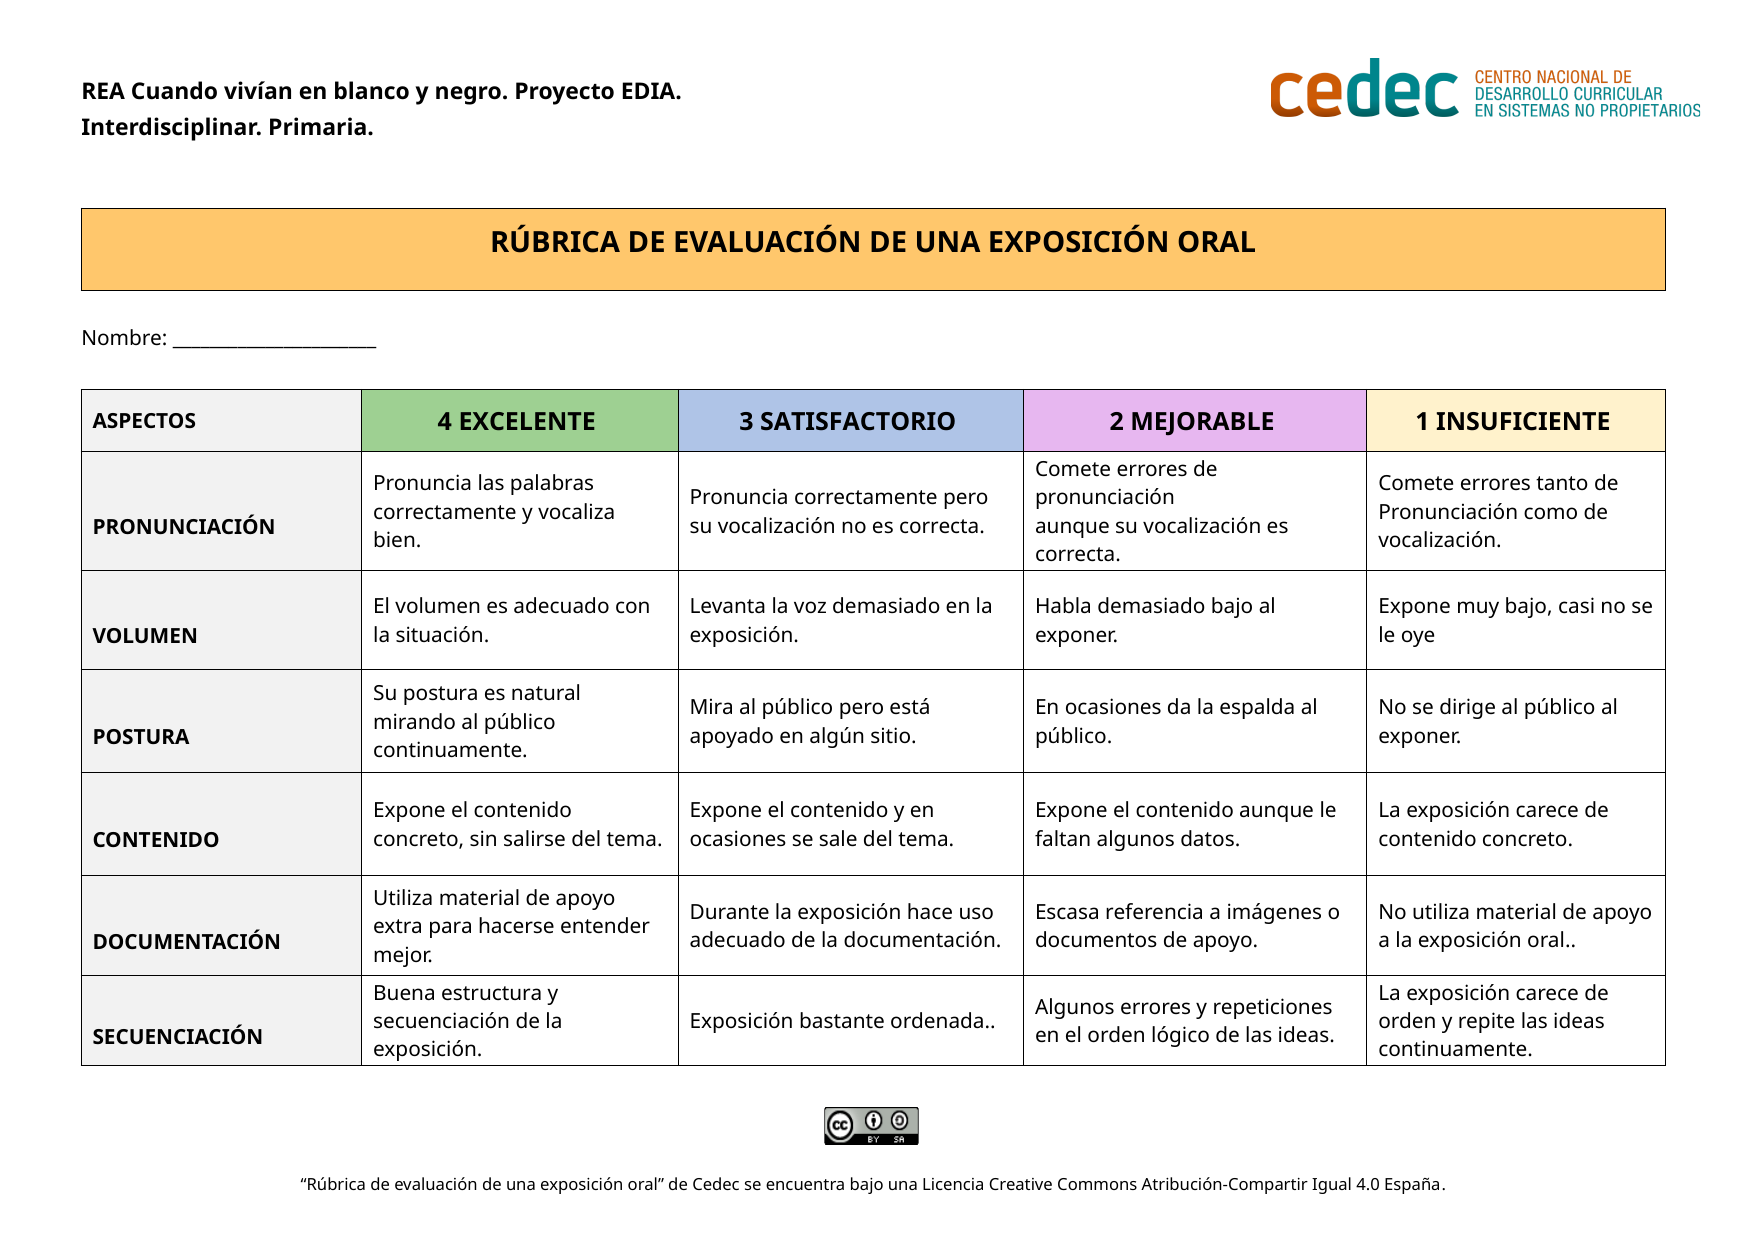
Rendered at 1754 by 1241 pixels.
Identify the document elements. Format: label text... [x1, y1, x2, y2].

table_cell DOCUMENTACIÓN [82, 876, 361, 975]
table_cell No utiliza material de apoyo a la exposición oral.. [1367, 876, 1665, 975]
table_cell La exposición carece de contenido concreto. [1367, 773, 1665, 875]
table_cell En ocasiones da la espalda al público. [1024, 670, 1366, 772]
table_cell POSTURA [82, 670, 361, 772]
table_cell Pronuncia correctamente pero su vocalización no es correcta. [679, 452, 1023, 570]
table_cell Su postura es natural mirando al público continuamente. [362, 670, 678, 772]
table_cell Buena estructura y secuenciación de la exposición. [362, 976, 678, 1065]
table_cell SECUENCIACIÓN [82, 976, 361, 1065]
table_cell Durante la exposición hace uso adecuado de la documentación. [679, 876, 1023, 975]
table_cell Exposición bastante ordenada.. [679, 976, 1023, 1065]
table_cell CONTENIDO [82, 773, 361, 875]
table_cell Comete errores de pronunciación aunque su vocalización es correcta. [1024, 452, 1366, 570]
table_cell Comete errores tanto de Pronunciación como de vocalización. [1367, 452, 1665, 570]
table_cell Expone el contenido concreto, sin salirse del tema. [362, 773, 678, 875]
table_header 1 INSUFICIENTE [1367, 390, 1665, 451]
text Nombre: ______________________ [81, 323, 1665, 352]
table_cell VOLUMEN [82, 571, 361, 669]
table_cell PRONUNCIACIÓN [82, 452, 361, 570]
table_cell Expone el contenido y en ocasiones se sale del tema. [679, 773, 1023, 875]
table_cell La exposición carece de orden y repite las ideas continuamente. [1367, 976, 1665, 1065]
table_header ASPECTOS [82, 390, 361, 451]
table_cell Habla demasiado bajo al exponer. [1024, 571, 1366, 669]
table_cell Expone muy bajo, casi no se le oye [1367, 571, 1665, 669]
table_cell Utiliza material de apoyo extra para hacerse entender mejor. [362, 876, 678, 975]
table_header 2 MEJORABLE [1024, 390, 1366, 451]
table_header RÚBRICA DE EVALUACIÓN DE UNA EXPOSICIÓN ORAL [82, 209, 1665, 290]
table_cell Pronuncia las palabras correctamente y vocaliza bien. [362, 452, 678, 570]
table_cell El volumen es adecuado con la situación. [362, 571, 678, 669]
table_cell Mira al público pero está apoyado en algún sitio. [679, 670, 1023, 772]
table_header 3 SATISFACTORIO [679, 390, 1023, 451]
table_cell Expone el contenido aunque le faltan algunos datos. [1024, 773, 1366, 875]
table_cell Algunos errores y repeticiones en el orden lógico de las ideas. [1024, 976, 1366, 1065]
table_cell No se dirige al público al exponer. [1367, 670, 1665, 772]
table_cell Levanta la voz demasiado en la exposición. [679, 571, 1023, 669]
table_cell Escasa referencia a imágenes o documentos de apoyo. [1024, 876, 1366, 975]
table_header 4 EXCELENTE [362, 390, 678, 451]
